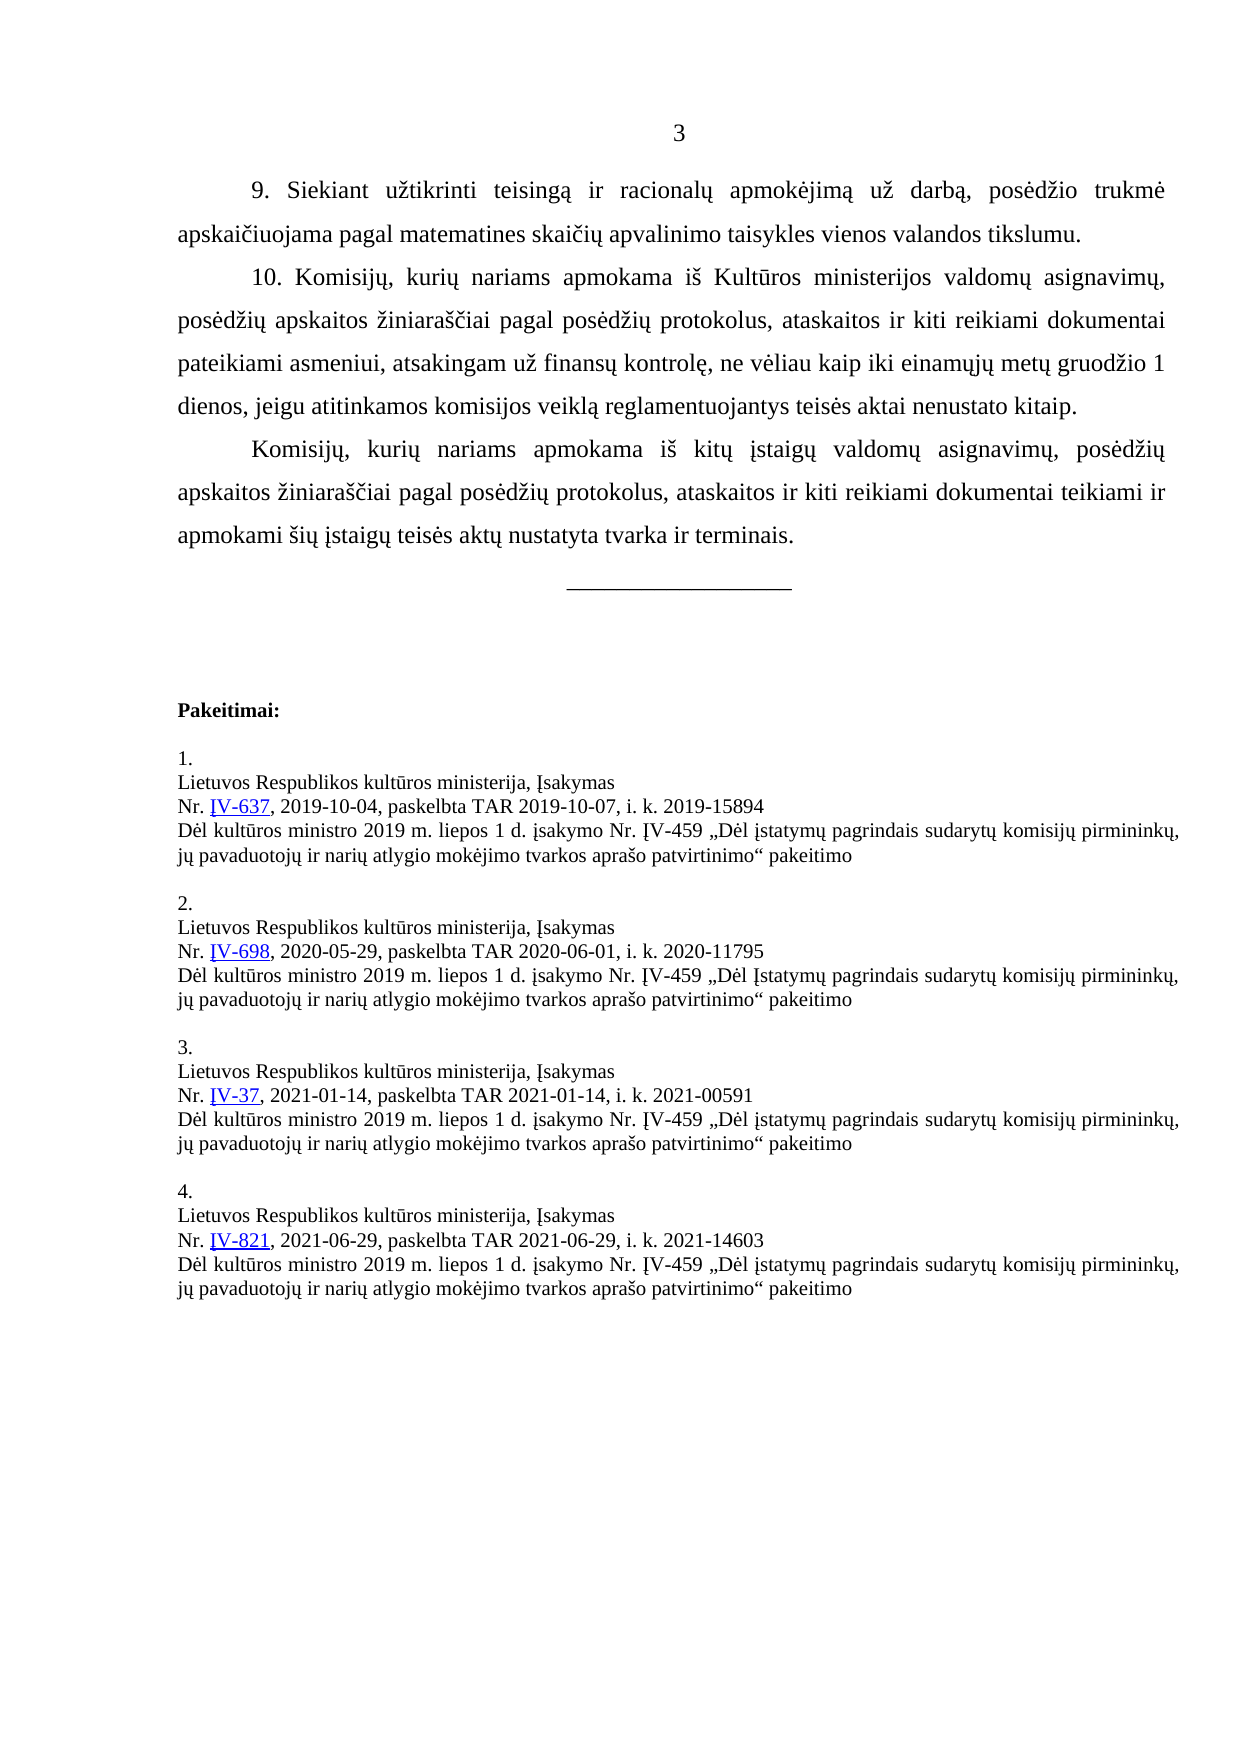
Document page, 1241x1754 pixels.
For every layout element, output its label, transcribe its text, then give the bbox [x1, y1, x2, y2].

text Nr. ĮV-37, 2021-01-14, paskelbta TAR 2021-01-14, i. k. 2021-00591 [177, 1083, 1181, 1107]
text 10. Komisijų, kurių nariams apmokama iš Kultūros ministerijos valdomų asignavimų, posėdžių apskaitos žiniaraščiai pagal posėdžių protokolus, ataskaitos ir kiti reikiami dokumentai pateikiami asmeniui, atsakingam už finansų kontrolę, ne vėliau kaip iki einamųjų metų gruodžio 1 dienos, jeigu atitinkamos komisijos veiklą reglamentuojantys teisės aktai nenustato kitaip. [177, 262, 1166, 420]
text Lietuvos Respublikos kultūros ministerija, Įsakymas [177, 1203, 1181, 1227]
text __________________ [177, 564, 1181, 592]
text Dėl kultūros ministro 2019 m. liepos 1 d. įsakymo Nr. ĮV-459 „Dėl įstatymų pagrindais sudarytų komisijų pirmininkų, jų pavaduotojų ir narių atlygio mokėjimo tvarkos aprašo patvirtinimo“ pakeitimo [177, 818, 1181, 867]
text Lietuvos Respublikos kultūros ministerija, Įsakymas [177, 770, 1181, 794]
text Nr. ĮV-637, 2019-10-04, paskelbta TAR 2019-10-07, i. k. 2019-15894 [177, 794, 1181, 818]
text 4. [177, 1179, 1181, 1203]
text 9. Siekiant užtikrinti teisingą ir racionalų apmokėjimą už darbą, posėdžio trukmė apskaičiuojama pagal matematines skaičių apvalinimo taisykles vienos valandos tikslumu. [177, 176, 1166, 247]
text Dėl kultūros ministro 2019 m. liepos 1 d. įsakymo Nr. ĮV-459 „Dėl įstatymų pagrindais sudarytų komisijų pirmininkų, jų pavaduotojų ir narių atlygio mokėjimo tvarkos aprašo patvirtinimo“ pakeitimo [177, 1252, 1181, 1300]
text 3. [177, 1035, 1181, 1059]
text Pakeitimai: [177, 698, 1181, 722]
text 1. [177, 746, 1181, 770]
text Nr. ĮV-698, 2020-05-29, paskelbta TAR 2020-06-01, i. k. 2020-11795 [177, 939, 1181, 963]
text Dėl kultūros ministro 2019 m. liepos 1 d. įsakymo Nr. ĮV-459 „Dėl įstatymų pagrindais sudarytų komisijų pirmininkų, jų pavaduotojų ir narių atlygio mokėjimo tvarkos aprašo patvirtinimo“ pakeitimo [177, 1107, 1181, 1155]
text 2. [177, 891, 1181, 915]
text Lietuvos Respublikos kultūros ministerija, Įsakymas [177, 1059, 1181, 1083]
text Nr. ĮV-821, 2021-06-29, paskelbta TAR 2021-06-29, i. k. 2021-14603 [177, 1227, 1181, 1252]
text Lietuvos Respublikos kultūros ministerija, Įsakymas [177, 915, 1181, 939]
text Dėl kultūros ministro 2019 m. liepos 1 d. įsakymo Nr. ĮV-459 „Dėl Įstatymų pagrindais sudarytų komisijų pirmininkų, jų pavaduotojų ir narių atlygio mokėjimo tvarkos aprašo patvirtinimo“ pakeitimo [177, 963, 1181, 1011]
text Komisijų, kurių nariams apmokama iš kitų įstaigų valdomų asignavimų, posėdžių apskaitos žiniaraščiai pagal posėdžių protokolus, ataskaitos ir kiti reikiami dokumentai teikiami ir apmokami šių įstaigų teisės aktų nustatyta tvarka ir terminais. [177, 434, 1166, 549]
